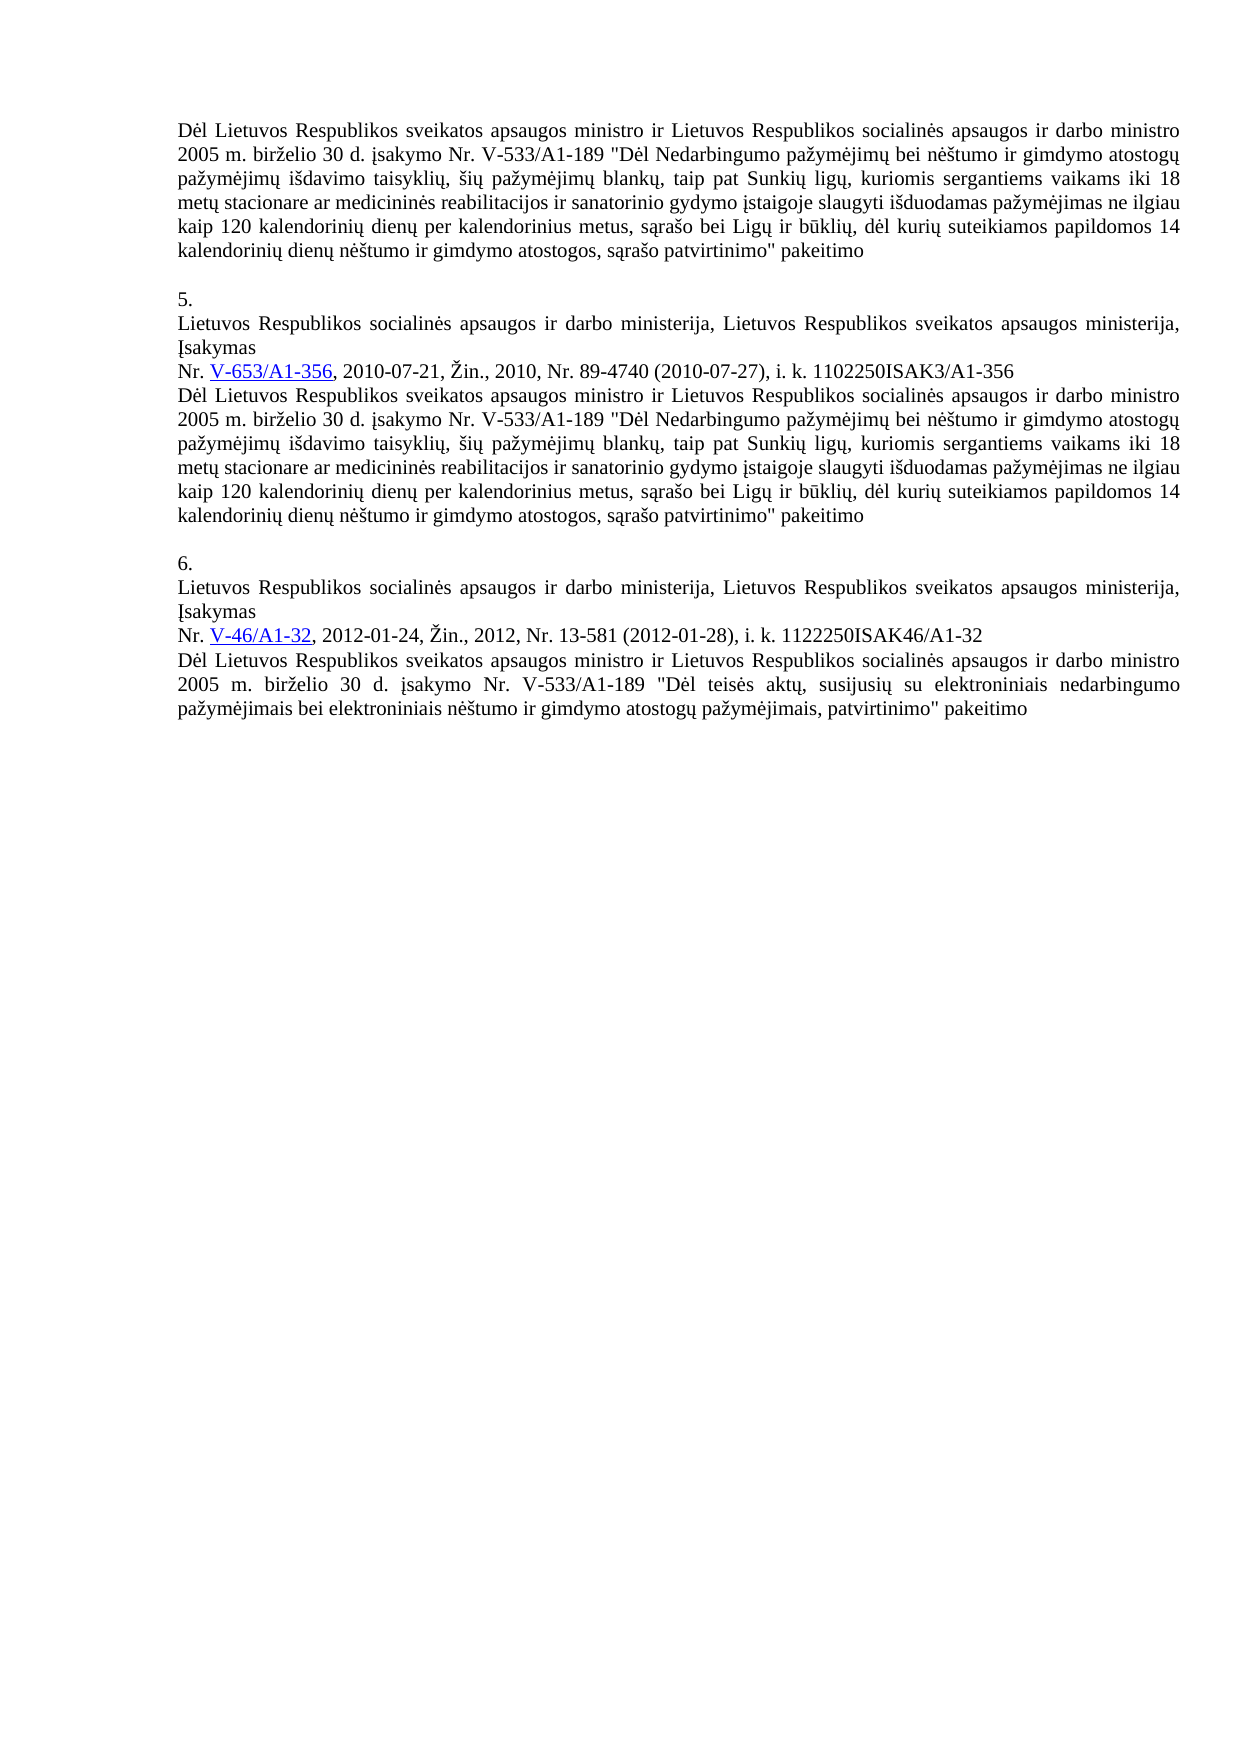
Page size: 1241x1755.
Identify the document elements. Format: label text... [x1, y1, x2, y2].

text Dėl Lietuvos Respublikos sveikatos apsaugos ministro ir Lietuvos Respublikos socialinės apsaugos ir darbo ministro 2005 m. birželio 30 d. įsakymo Nr. V-533/A1-189 "Dėl Nedarbingumo pažymėjimų bei nėštumo ir gimdymo atostogų pažymėjimų išdavimo taisyklių, šių pažymėjimų blankų, taip pat Sunkių ligų, kuriomis sergantiems vaikams iki 18 metų stacionare ar medicininės reabilitacijos ir sanatorinio gydymo įstaigoje slaugyti išduodamas pažymėjimas ne ilgiau kaip 120 kalendorinių dienų per kalendorinius metus, sąrašo bei Ligų ir būklių, dėl kurių suteikiamos papildomos 14 kalendorinių dienų nėštumo ir gimdymo atostogos, sąrašo patvirtinimo" pakeitimo [177, 383, 1181, 527]
text Nr. V-653/A1-356, 2010-07-21, Žin., 2010, Nr. 89-4740 (2010-07-27), i. k. 1102250ISAK3/A1-356 [177, 359, 1181, 383]
text 6. [177, 551, 1181, 575]
text Dėl Lietuvos Respublikos sveikatos apsaugos ministro ir Lietuvos Respublikos socialinės apsaugos ir darbo ministro 2005 m. birželio 30 d. įsakymo Nr. V-533/A1-189 "Dėl teisės aktų, susijusių su elektroniniais nedarbingumo pažymėjimais bei elektroniniais nėštumo ir gimdymo atostogų pažymėjimais, patvirtinimo" pakeitimo [177, 647, 1181, 720]
text 5. [177, 287, 1181, 311]
text Nr. V-46/A1-32, 2012-01-24, Žin., 2012, Nr. 13-581 (2012-01-28), i. k. 1122250ISAK46/A1-32 [177, 623, 1181, 647]
text Dėl Lietuvos Respublikos sveikatos apsaugos ministro ir Lietuvos Respublikos socialinės apsaugos ir darbo ministro 2005 m. birželio 30 d. įsakymo Nr. V-533/A1-189 "Dėl Nedarbingumo pažymėjimų bei nėštumo ir gimdymo atostogų pažymėjimų išdavimo taisyklių, šių pažymėjimų blankų, taip pat Sunkių ligų, kuriomis sergantiems vaikams iki 18 metų stacionare ar medicininės reabilitacijos ir sanatorinio gydymo įstaigoje slaugyti išduodamas pažymėjimas ne ilgiau kaip 120 kalendorinių dienų per kalendorinius metus, sąrašo bei Ligų ir būklių, dėl kurių suteikiamos papildomos 14 kalendorinių dienų nėštumo ir gimdymo atostogos, sąrašo patvirtinimo" pakeitimo [177, 118, 1181, 262]
text Lietuvos Respublikos socialinės apsaugos ir darbo ministerija, Lietuvos Respublikos sveikatos apsaugos ministerija, Įsakymas [177, 575, 1181, 623]
text Lietuvos Respublikos socialinės apsaugos ir darbo ministerija, Lietuvos Respublikos sveikatos apsaugos ministerija, Įsakymas [177, 311, 1181, 359]
